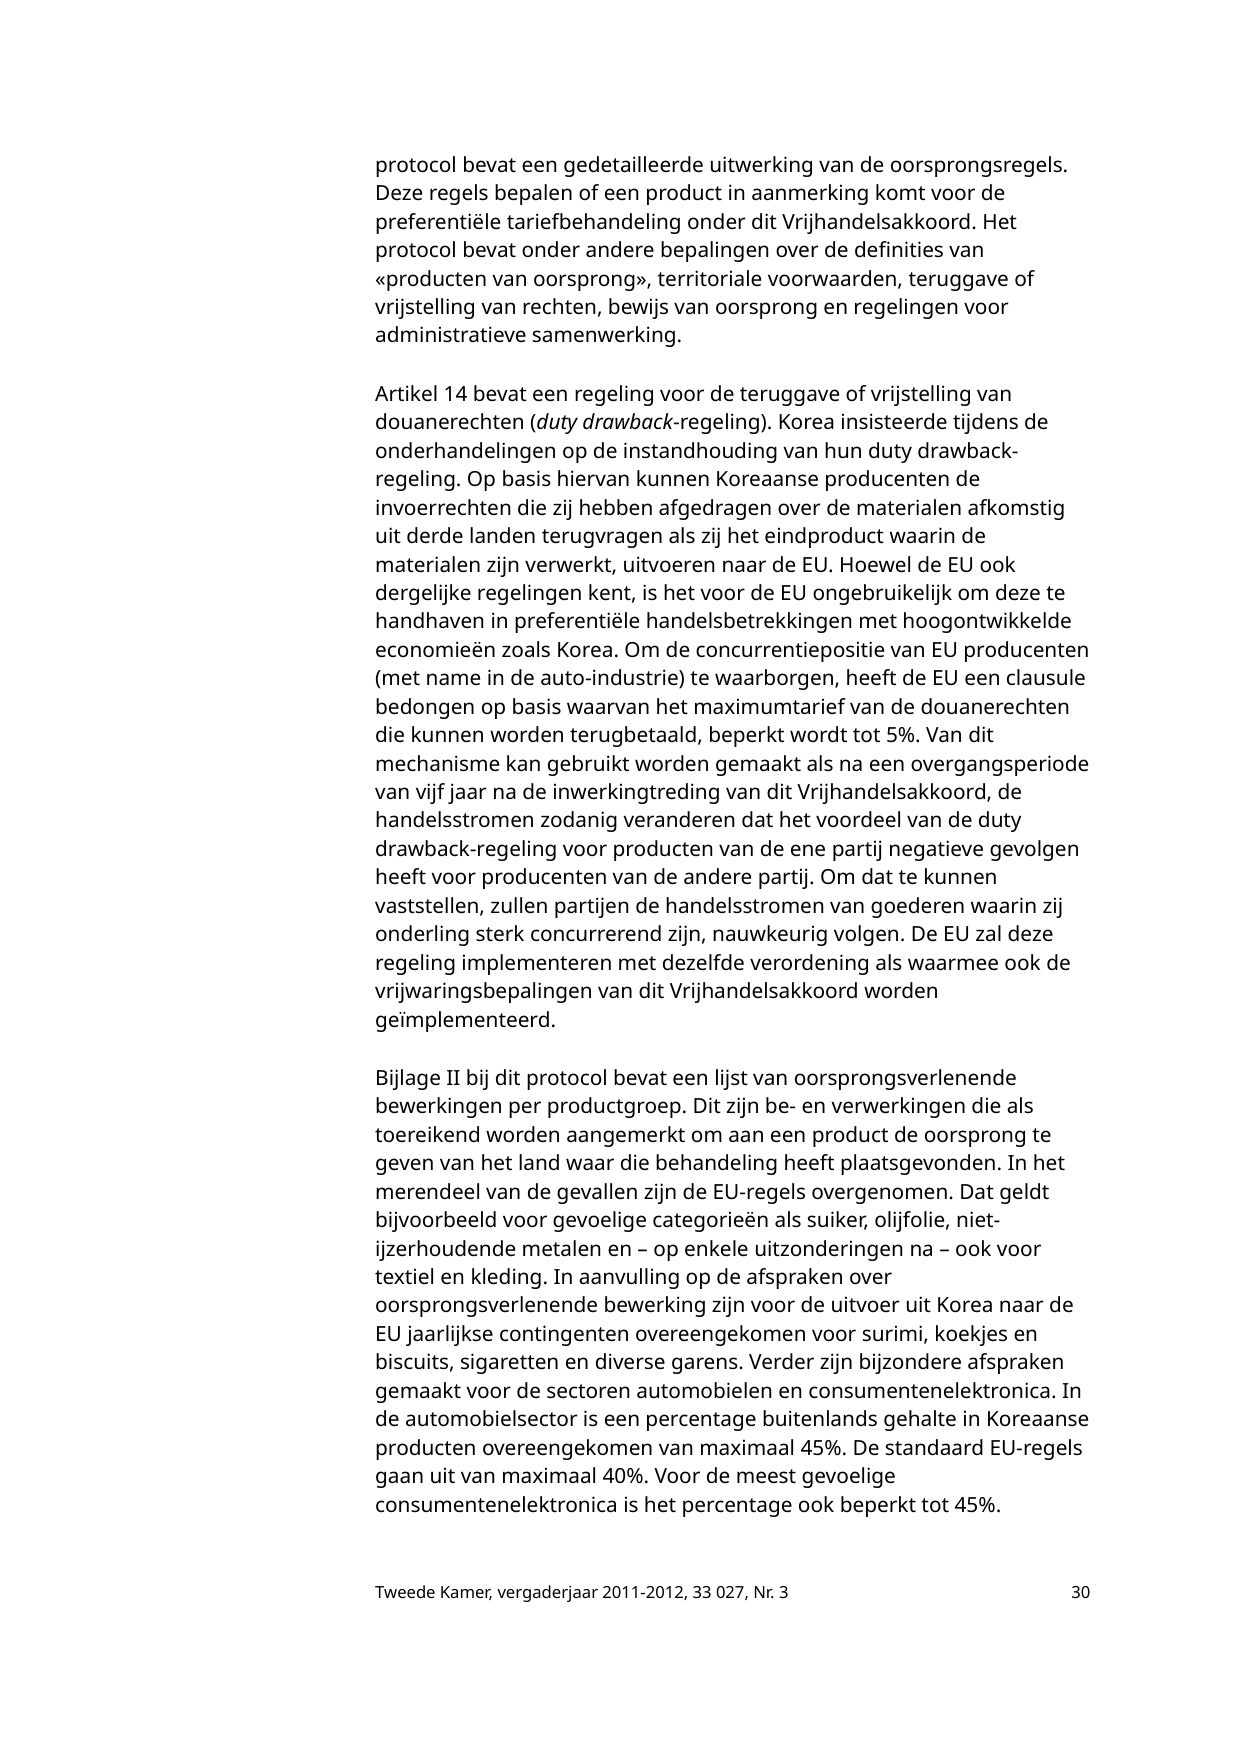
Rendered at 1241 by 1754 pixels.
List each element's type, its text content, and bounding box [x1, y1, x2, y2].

text Artikel 14 bevat een regeling voor de teruggave of vrijstelling van douanerechten (duty drawback-regeling). Korea insisteerde tijdens de onderhandelingen op de instandhouding van hun duty drawback-regeling. Op basis hiervan kunnen Koreaanse producenten de invoerrechten die zij hebben afgedragen over de materialen afkomstig uit derde landen terugvragen als zij het eindproduct waarin de materialen zijn verwerkt, uitvoeren naar de EU. Hoewel de EU ook dergelijke regelingen kent, is het voor de EU ongebruikelijk om deze te handhaven in preferentiële handelsbetrekkingen met hoogontwikkelde economieën zoals Korea. Om de concurrentiepositie van EU producenten (met name in de auto-industrie) te waarborgen, heeft de EU een clausule bedongen op basis waarvan het maximumtarief van de douanerechten die kunnen worden terugbetaald, beperkt wordt tot 5%. Van dit mechanisme kan gebruikt worden gemaakt als na een overgangsperiode van vijf jaar na de inwerkingtreding van dit Vrijhandelsakkoord, de handelsstromen zodanig veranderen dat het voordeel van de duty drawback-regeling voor producten van de ene partij negatieve gevolgen heeft voor producenten van de andere partij. Om dat te kunnen vaststellen, zullen partijen de handelsstromen van goederen waarin zij onderling sterk concurrerend zijn, nauwkeurig volgen. De EU zal deze regeling implementeren met dezelfde verordening als waarmee ook de vrijwaringsbepalingen van dit Vrijhandelsakkoord worden geïmplementeerd. [375, 379, 1090, 1033]
text protocol bevat een gedetailleerde uitwerking van de oorsprongsregels. Deze regels bepalen of een product in aanmerking komt voor de preferentiële tariefbehandeling onder dit Vrijhandelsakkoord. Het protocol bevat onder andere bepalingen over de definities van «producten van oorsprong», territoriale voorwaarden, teruggave of vrijstelling van rechten, bewijs van oorsprong en regelingen voor administratieve samenwerking. [375, 150, 1090, 349]
text Bijlage II bij dit protocol bevat een lijst van oorsprongsverlenende bewerkingen per productgroep. Dit zijn be- en verwerkingen die als toereikend worden aangemerkt om aan een product de oorsprong te geven van het land waar die behandeling heeft plaatsgevonden. In het merendeel van de gevallen zijn de EU-regels overgenomen. Dat geldt bijvoorbeeld voor gevoelige categorieën als suiker, olijfolie, niet-ijzerhoudende metalen en – op enkele uitzonderingen na – ook voor textiel en kleding. In aanvulling op de afspraken over oorsprongsverlenende bewerking zijn voor de uitvoer uit Korea naar de EU jaarlijkse contingenten overeengekomen voor surimi, koekjes en biscuits, sigaretten en diverse garens. Verder zijn bijzondere afspraken gemaakt voor de sectoren automobielen en consumentenelektronica. In de automobielsector is een percentage buitenlands gehalte in Koreaanse producten overeengekomen van maximaal 45%. De standaard EU-regels gaan uit van maximaal 40%. Voor de meest gevoelige consumentenelektronica is het percentage ook beperkt tot 45%. [375, 1063, 1090, 1518]
